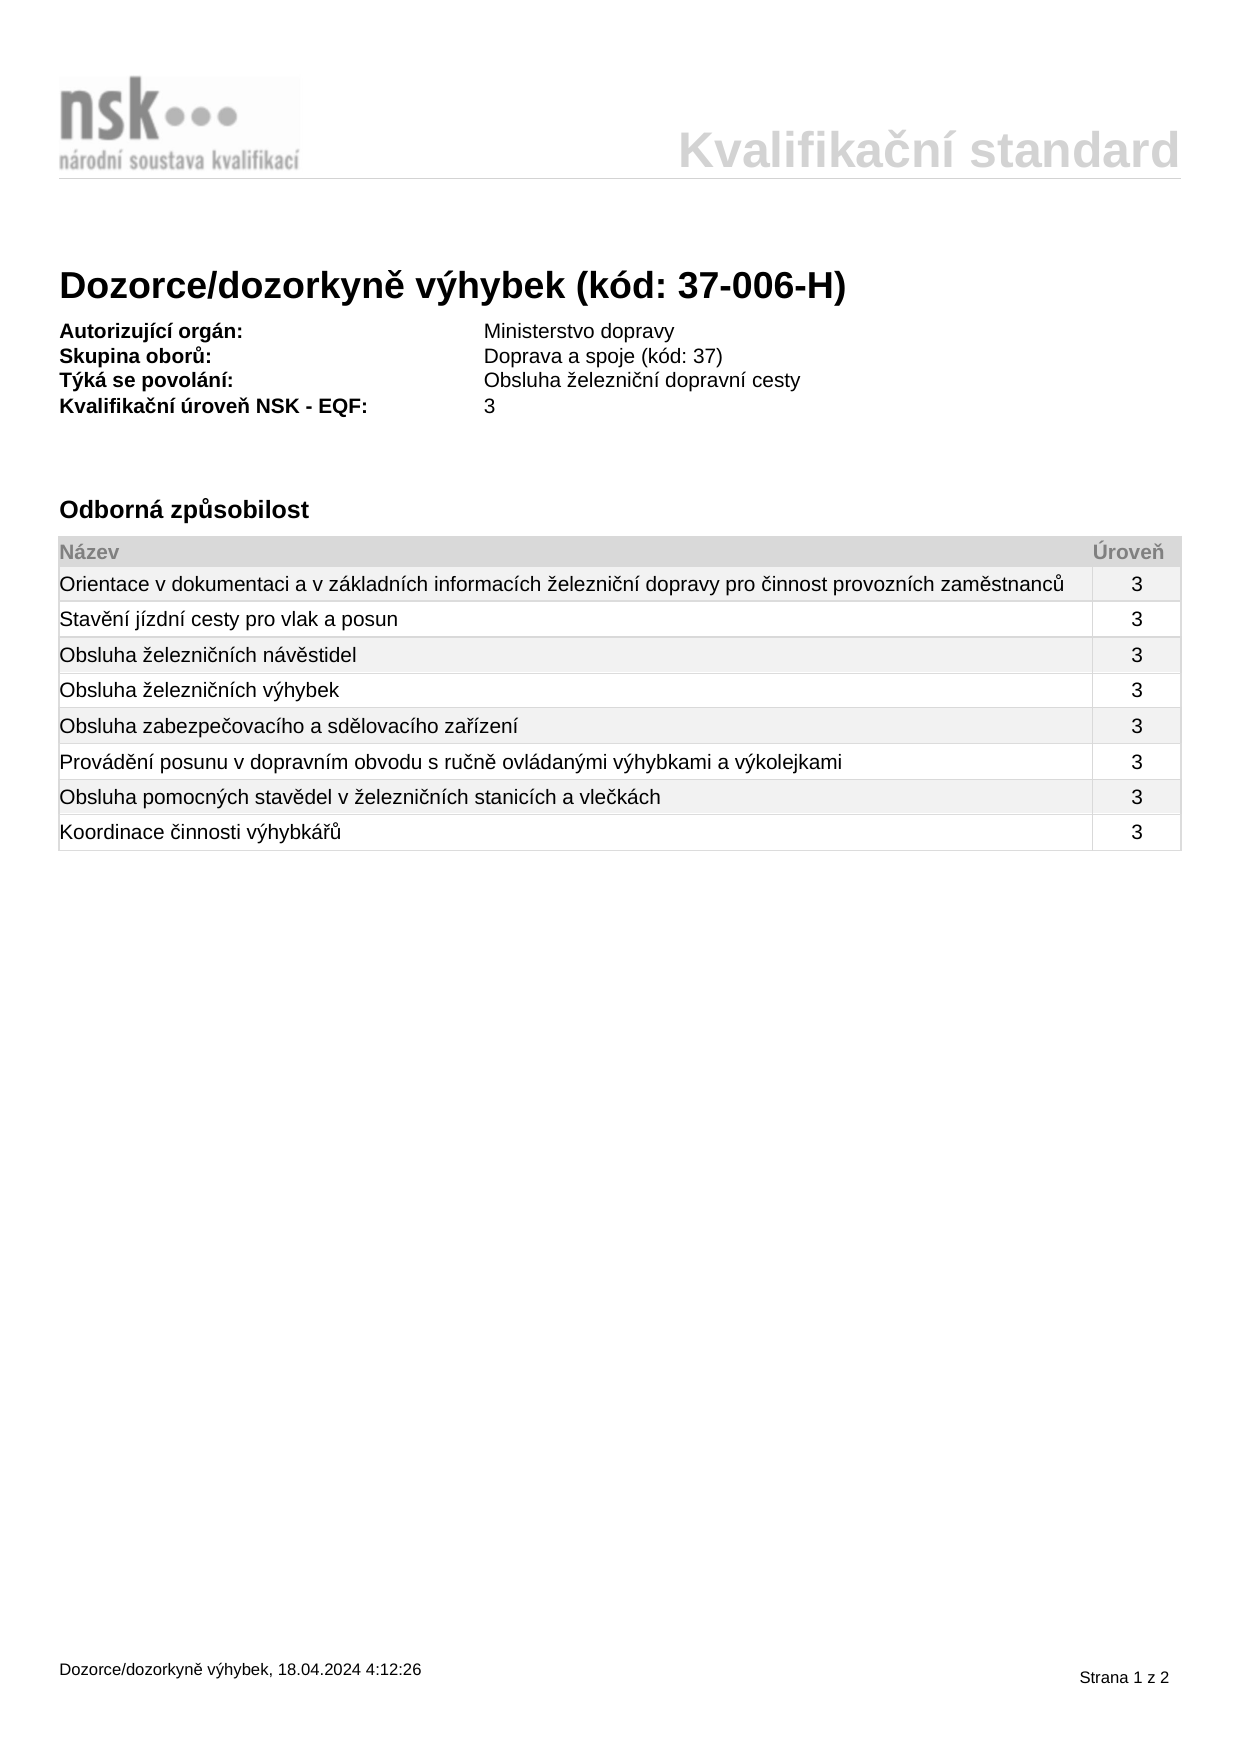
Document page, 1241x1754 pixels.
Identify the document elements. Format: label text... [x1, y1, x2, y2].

table_cell 3 [1093, 780, 1180, 813]
table_cell [620, 418, 626, 489]
table_cell [1169, 1405, 1181, 1659]
table_cell [620, 524, 626, 536]
table_cell [484, 524, 620, 536]
table_cell [1169, 1660, 1181, 1696]
table_cell Obsluha zabezpečovacího a sdělovacího zařízení [60, 708, 1092, 743]
table_cell [620, 851, 626, 1149]
table_cell [1169, 1150, 1181, 1404]
table_cell [59, 179, 1181, 196]
table_cell [626, 851, 862, 1149]
table_cell Ministerstvo dopravy [484, 319, 1181, 344]
table_cell [626, 524, 862, 536]
table_cell [59, 524, 483, 536]
table_cell [1093, 1405, 1169, 1659]
table_cell [1169, 196, 1181, 224]
table_cell [1093, 851, 1169, 1149]
table_cell [620, 1150, 626, 1404]
table_cell Stavění jízdní cesty pro vlak a posun [60, 602, 1092, 636]
table_cell 3 [1093, 744, 1180, 779]
table_cell [626, 196, 862, 224]
table_cell [59, 307, 483, 319]
table_cell 3 [1093, 638, 1180, 672]
table_cell [484, 307, 620, 319]
picture [58, 59, 621, 172]
table_cell [626, 1405, 862, 1659]
table_cell [626, 418, 862, 489]
table_header [621, 59, 626, 172]
table_cell [862, 851, 1093, 1149]
table_cell [484, 1405, 620, 1659]
table_cell Kvalifikační úroveň NSK - EQF: [59, 394, 483, 417]
table_cell [484, 1150, 620, 1404]
table_cell [862, 307, 1093, 319]
table_cell [484, 851, 620, 1149]
table_header Kvalifikační standard [626, 59, 1181, 178]
table_cell [59, 1405, 483, 1659]
table_cell 3 [1093, 567, 1180, 600]
table_cell [862, 418, 1093, 489]
table_cell Odborná způsobilost [59, 489, 1181, 524]
table_cell [1093, 1150, 1169, 1404]
table_cell [484, 172, 620, 178]
table_cell Obsluha pomocných stavědel v železničních stanicích a vlečkách [60, 780, 1092, 813]
table_cell [484, 196, 620, 224]
table_cell [59, 1150, 483, 1404]
table_cell Strana 1 z 2 [862, 1660, 1169, 1696]
table_cell 3 [1093, 815, 1180, 849]
table_cell Doprava a spoje (kód: 37) [484, 344, 1181, 368]
table_cell Úroveň [1093, 537, 1180, 566]
table_cell [59, 851, 483, 1149]
table_cell Obsluha železničních návěstidel [60, 638, 1092, 672]
table_cell Obsluha železniční dopravní cesty [484, 368, 1181, 393]
table_cell [862, 1405, 1093, 1659]
table_cell Autorizující orgán: [59, 319, 483, 343]
table_cell Dozorce/dozorkyně výhybek (kód: 37-006-H) [59, 224, 1181, 307]
table_cell [1169, 524, 1181, 536]
table_cell [1169, 418, 1181, 489]
table_cell Skupina oborů: [59, 344, 483, 368]
table_cell Dozorce/dozorkyně výhybek, 18.04.2024 4:12:26 [59, 1660, 862, 1696]
table_cell [1093, 307, 1169, 319]
table_cell [59, 196, 483, 224]
table_cell [862, 196, 1093, 224]
table_cell [1093, 196, 1169, 224]
table_cell [1093, 524, 1169, 536]
table_cell Provádění posunu v dopravním obvodu s ručně ovládanými výhybkami a výkolejkami [60, 744, 1092, 779]
table_cell [59, 172, 483, 178]
table_cell Obsluha železničních výhybek [60, 674, 1092, 707]
table_cell [59, 418, 483, 489]
table_cell Týká se povolání: [59, 368, 483, 392]
table_cell [1093, 418, 1169, 489]
table_cell Orientace v dokumentaci a v základních informacích železniční dopravy pro činnost provozních zaměstnanců [60, 567, 1092, 600]
table_cell 3 [1093, 708, 1180, 743]
table_cell [626, 1150, 862, 1404]
table_cell 3 [1093, 602, 1180, 636]
table_cell [1169, 307, 1181, 319]
table_cell [620, 196, 626, 224]
table_cell Koordinace činnosti výhybkářů [60, 815, 1092, 849]
table_cell [620, 307, 626, 319]
table_cell 3 [1093, 674, 1180, 707]
table_cell Název [60, 537, 1092, 566]
table_cell [620, 1405, 626, 1659]
table_cell [1169, 851, 1181, 1149]
table_cell [484, 418, 620, 489]
table_cell [626, 307, 862, 319]
table_cell 3 [484, 394, 1181, 417]
table_cell [862, 524, 1093, 536]
table_cell [862, 1150, 1093, 1404]
